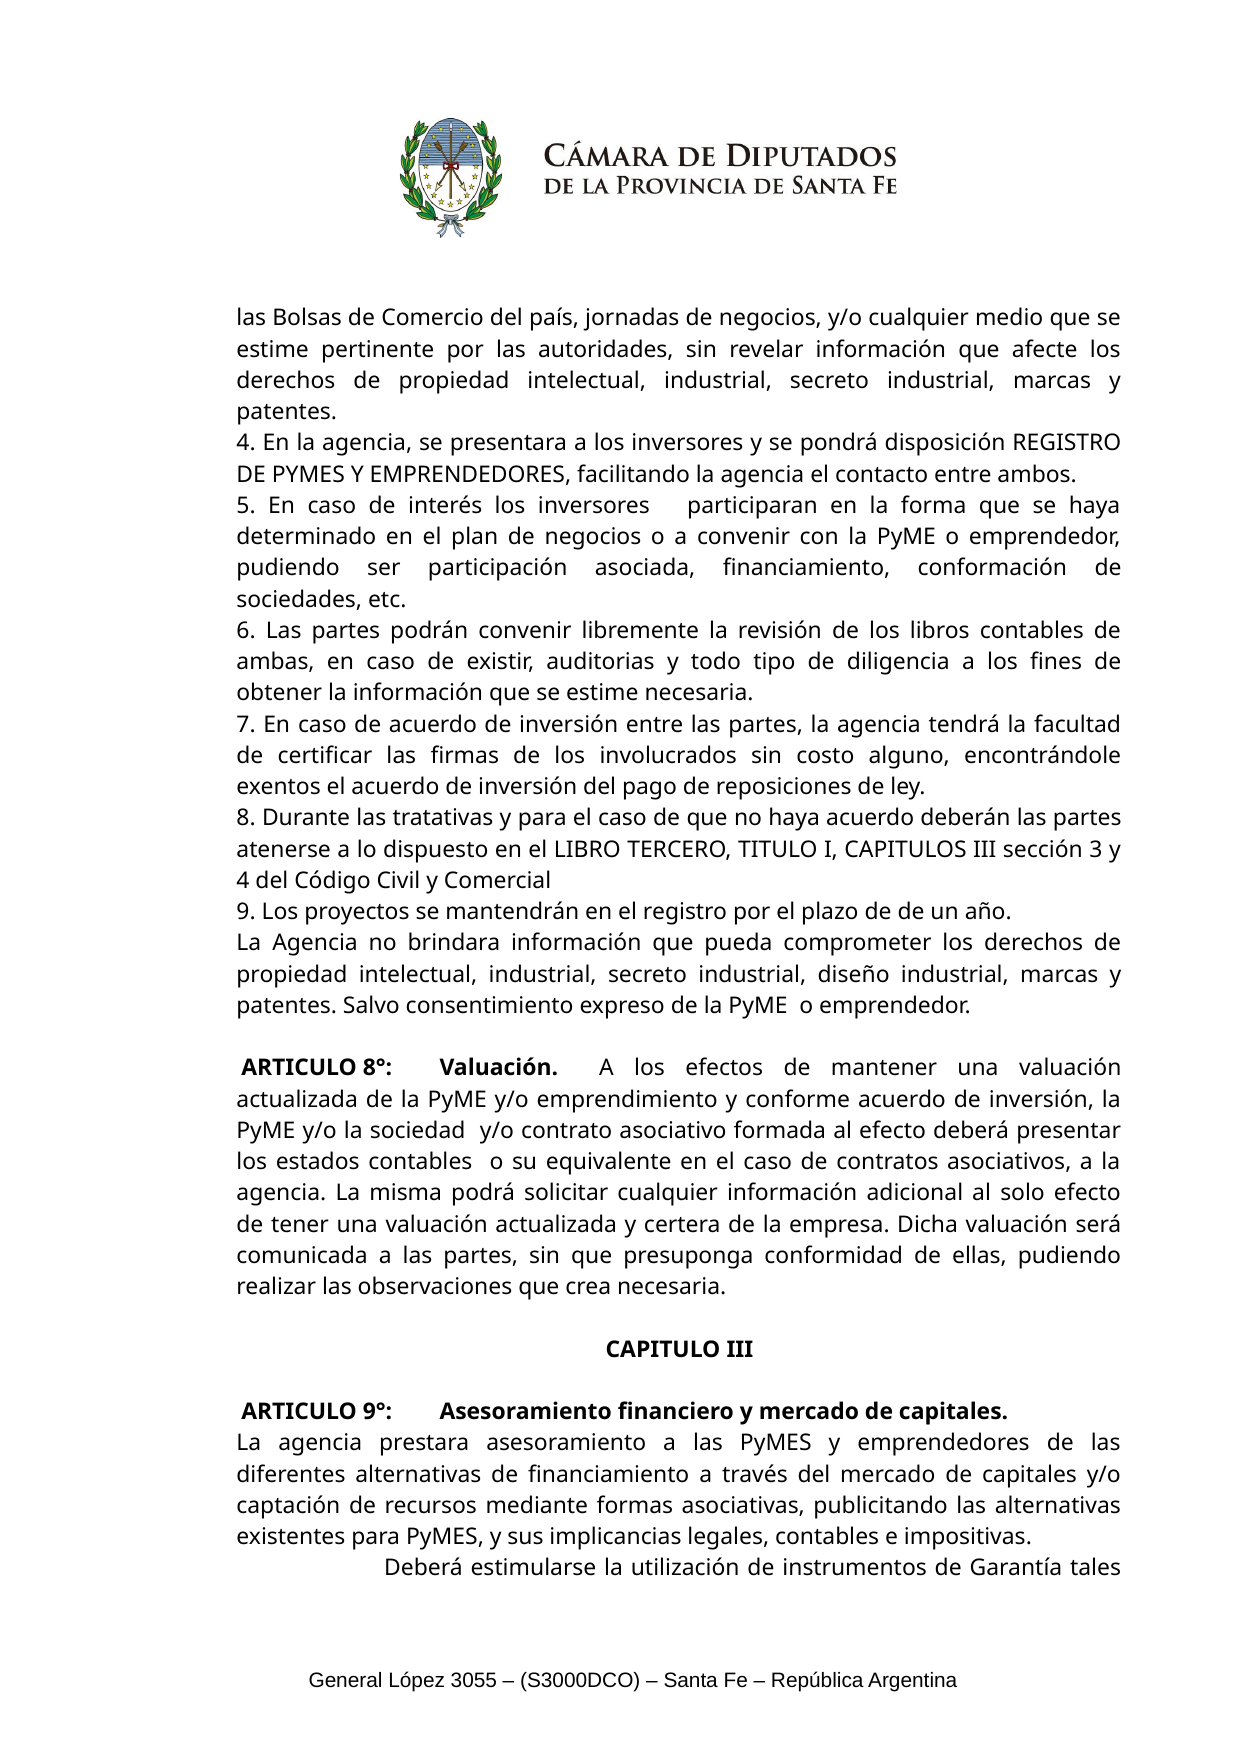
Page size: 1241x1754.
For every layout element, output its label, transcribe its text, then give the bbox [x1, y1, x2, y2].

table_header ARTICULO 9°: [241, 1395, 439, 1425]
text 9. Los proyectos se mantendrán en el registro por el plazo de de un año. [236, 895, 1122, 926]
text 6. Las partes podrán convenir libremente la revisión de los libros contables de ambas, en caso de existir, auditorias y todo tipo de diligencia a los fines de obtener la información que se estime necesaria. [236, 614, 1122, 707]
text CAPITULO III [236, 1332, 1122, 1364]
text 8. Durante las tratativas y para el caso de que no haya acuerdo deberán las partes atenerse a lo dispuesto en el LIBRO TERCERO, TITULO I, CAPITULOS III sección 3 y 4 del Código Civil y Comercial [236, 801, 1122, 895]
text 5. En caso de interés los inversores participaran en la forma que se haya determinado en el plan de negocios o a convenir con la PyME o emprendedor, pudiendo ser participación asociada, financiamiento, conformación de sociedades, etc. [236, 489, 1122, 614]
table_header ARTICULO 8°: [241, 1051, 439, 1081]
text 7. En caso de acuerdo de inversión entre las partes, la agencia tendrá la facultad de certificar las firmas de los involucrados sin costo alguno, encontrándole exentos el acuerdo de inversión del pago de reposiciones de ley. [236, 707, 1122, 801]
text Valuación. A los efectos de mantener una valuación actualizada de la PyME y/o emprendimiento y conforme acuerdo de inversión, la PyME y/o la sociedad y/o contrato asociativo formada al efecto deberá presentar los estados contables o su equivalente en el caso de contratos asociativos, a la agencia. La misma podrá solicitar cualquier información adicional al solo efecto de tener una valuación actualizada y certera de la empresa. Dicha valuación será comunicada a las partes, sin que presuponga conformidad de ellas, pudiendo realizar las observaciones que crea necesaria. [236, 1051, 1122, 1301]
text Asesoramiento financiero y mercado de capitales. [236, 1395, 1122, 1426]
text La Agencia no brindara información que pueda comprometer los derechos de propiedad intelectual, industrial, secreto industrial, diseño industrial, marcas y patentes. Salvo consentimiento expreso de la PyME o emprendedor. [236, 926, 1122, 1020]
text 4. En la agencia, se presentara a los inversores y se pondrá disposición REGISTRO DE PYMES Y EMPRENDEDORES, facilitando la agencia el contacto entre ambos. [236, 426, 1122, 489]
text La agencia prestara asesoramiento a las PyMES y emprendedores de las diferentes alternativas de financiamiento a través del mercado de capitales y/o captación de recursos mediante formas asociativas, publicitando las alternativas existentes para PyMES, y sus implicancias legales, contables e impositivas. [236, 1426, 1122, 1551]
text Deberá estimularse la utilización de instrumentos de Garantía tales [236, 1551, 1122, 1582]
text las Bolsas de Comercio del país, jornadas de negocios, y/o cualquier medio que se estime pertinente por las autoridades, sin revelar información que afecte los derechos de propiedad intelectual, industrial, secreto industrial, marcas y patentes. [236, 301, 1122, 426]
picture [399, 118, 897, 242]
